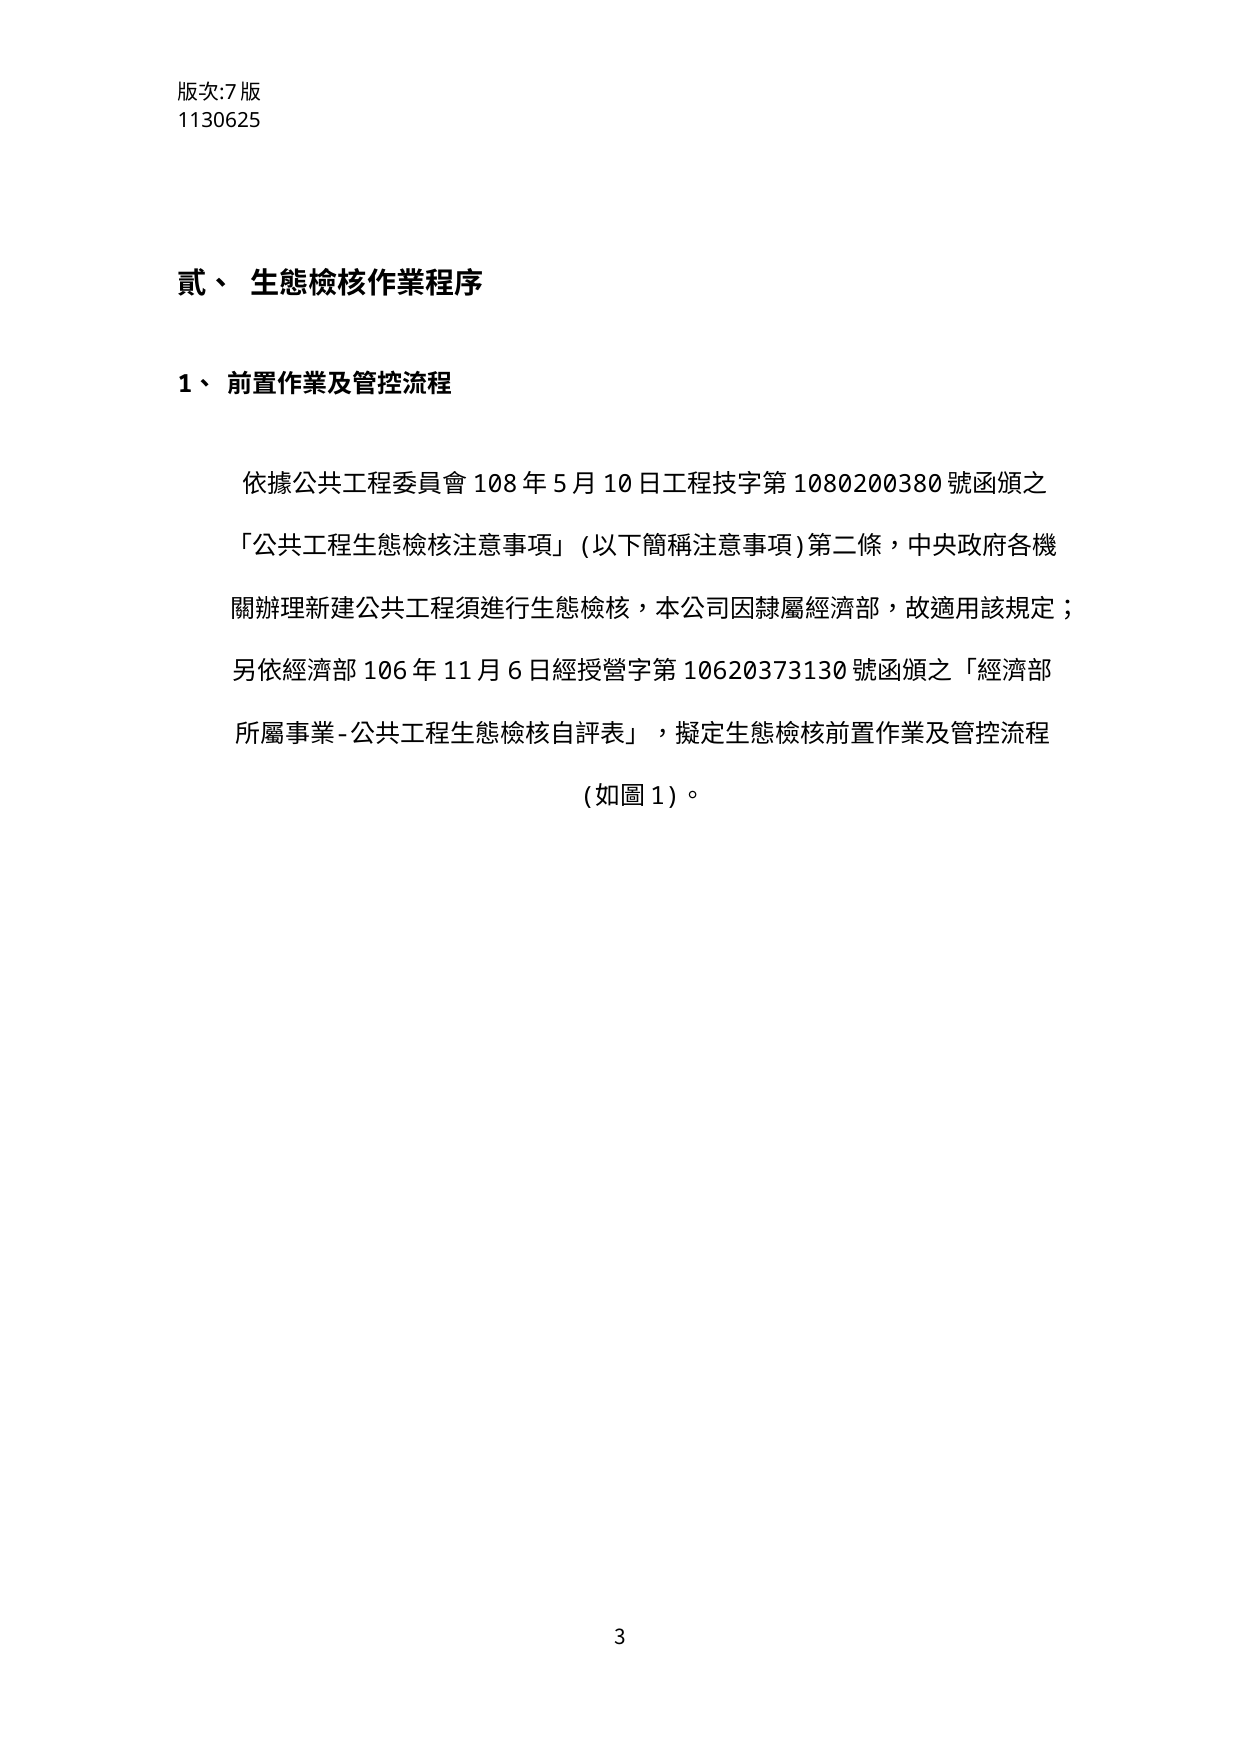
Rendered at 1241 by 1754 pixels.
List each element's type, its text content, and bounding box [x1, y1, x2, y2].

list 前置作業及管控流程 [177, 339, 1063, 402]
text 依據公共工程委員會108年5月10日工程技字第1080200380號函頒之「公共工程生態檢核注意事項」(以下簡稱注意事項)第二條，中央政府各機關辦理新建公共工程須進行生態檢核，本公司因隸屬經濟部，故適用該規定；另依經濟部106年11月6日經授營字第10620373130號函頒之「經濟部所屬事業-公共工程生態檢核自評表」，擬定生態檢核前置作業及管控流程(如圖1)。 [221, 439, 1063, 814]
text 貳、 生態檢核作業程序 [177, 239, 1063, 302]
